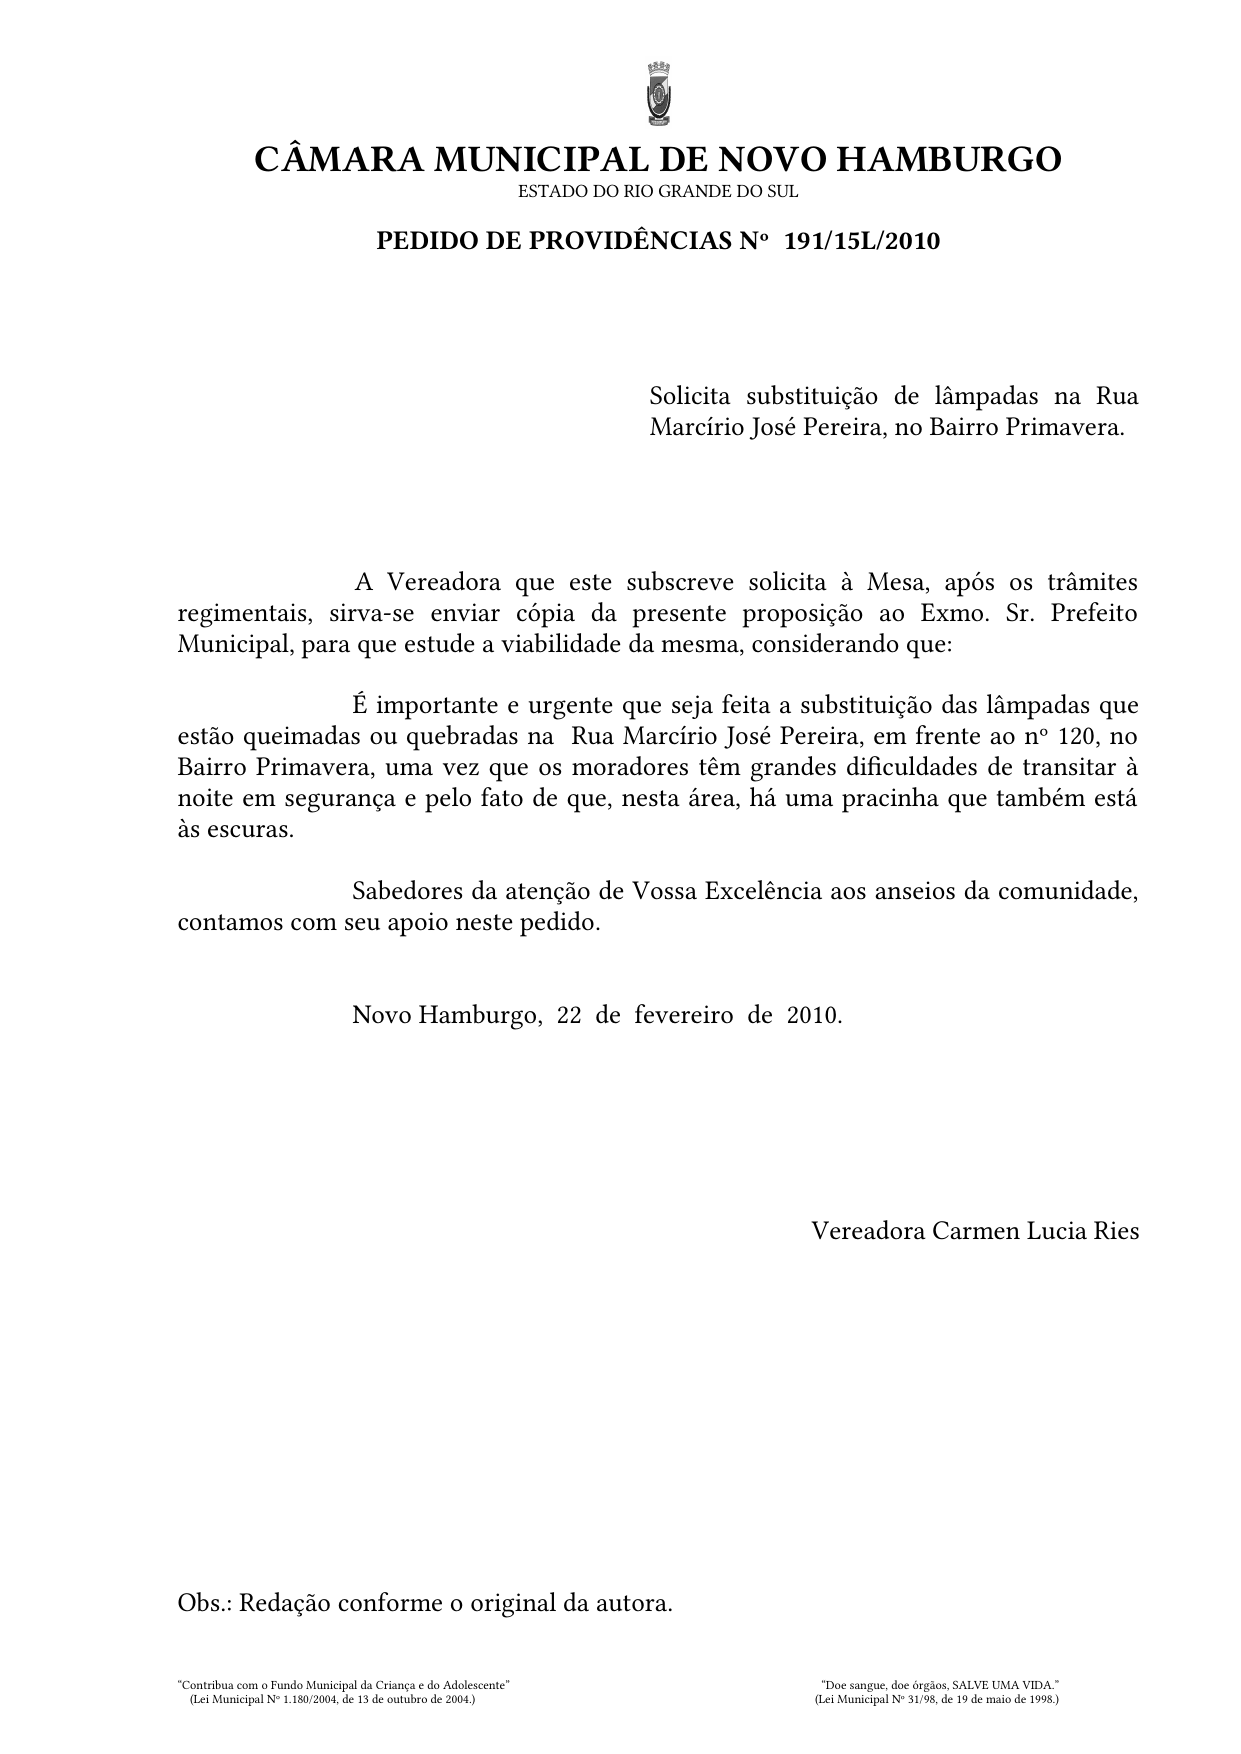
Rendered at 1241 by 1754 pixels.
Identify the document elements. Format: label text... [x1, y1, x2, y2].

text Vereadora Carmen Lucia Ries [177, 1216, 1140, 1246]
text PEDIDO DE PROVIDÊNCIAS Nº 191/15L/2010 [177, 226, 1140, 256]
text Sabedores da atenção de Vossa Excelência aos anseios da comunidade, contamos com seu apoio neste pedido. [177, 875, 1140, 937]
text A Vereadora que este subscreve solicita à Mesa, após os trâmites regimentais, sirva-se enviar cópia da presente proposição ao Exmo. Sr. Prefeito Municipal, para que estude a viabilidade da mesma, considerando que: [177, 566, 1140, 659]
text Novo Hamburgo, 22 de fevereiro de 2010. [177, 999, 1140, 1030]
text Solicita substituição de lâmpadas na Rua Marcírio José Pereira, no Bairro Primavera. [649, 380, 1140, 442]
text Obs.: Redação conforme o original da autora. [177, 1587, 1140, 1618]
text É importante e urgente que seja feita a substituição das lâmpadas que estão queimadas ou quebradas na Rua Marcírio José Pereira, em frente ao nº 120, no Bairro Primavera, uma vez que os moradores têm grandes dificuldades de transitar à noite em segurança e pelo fato de que, nesta área, há uma pracinha que também está às escuras. [177, 689, 1140, 844]
